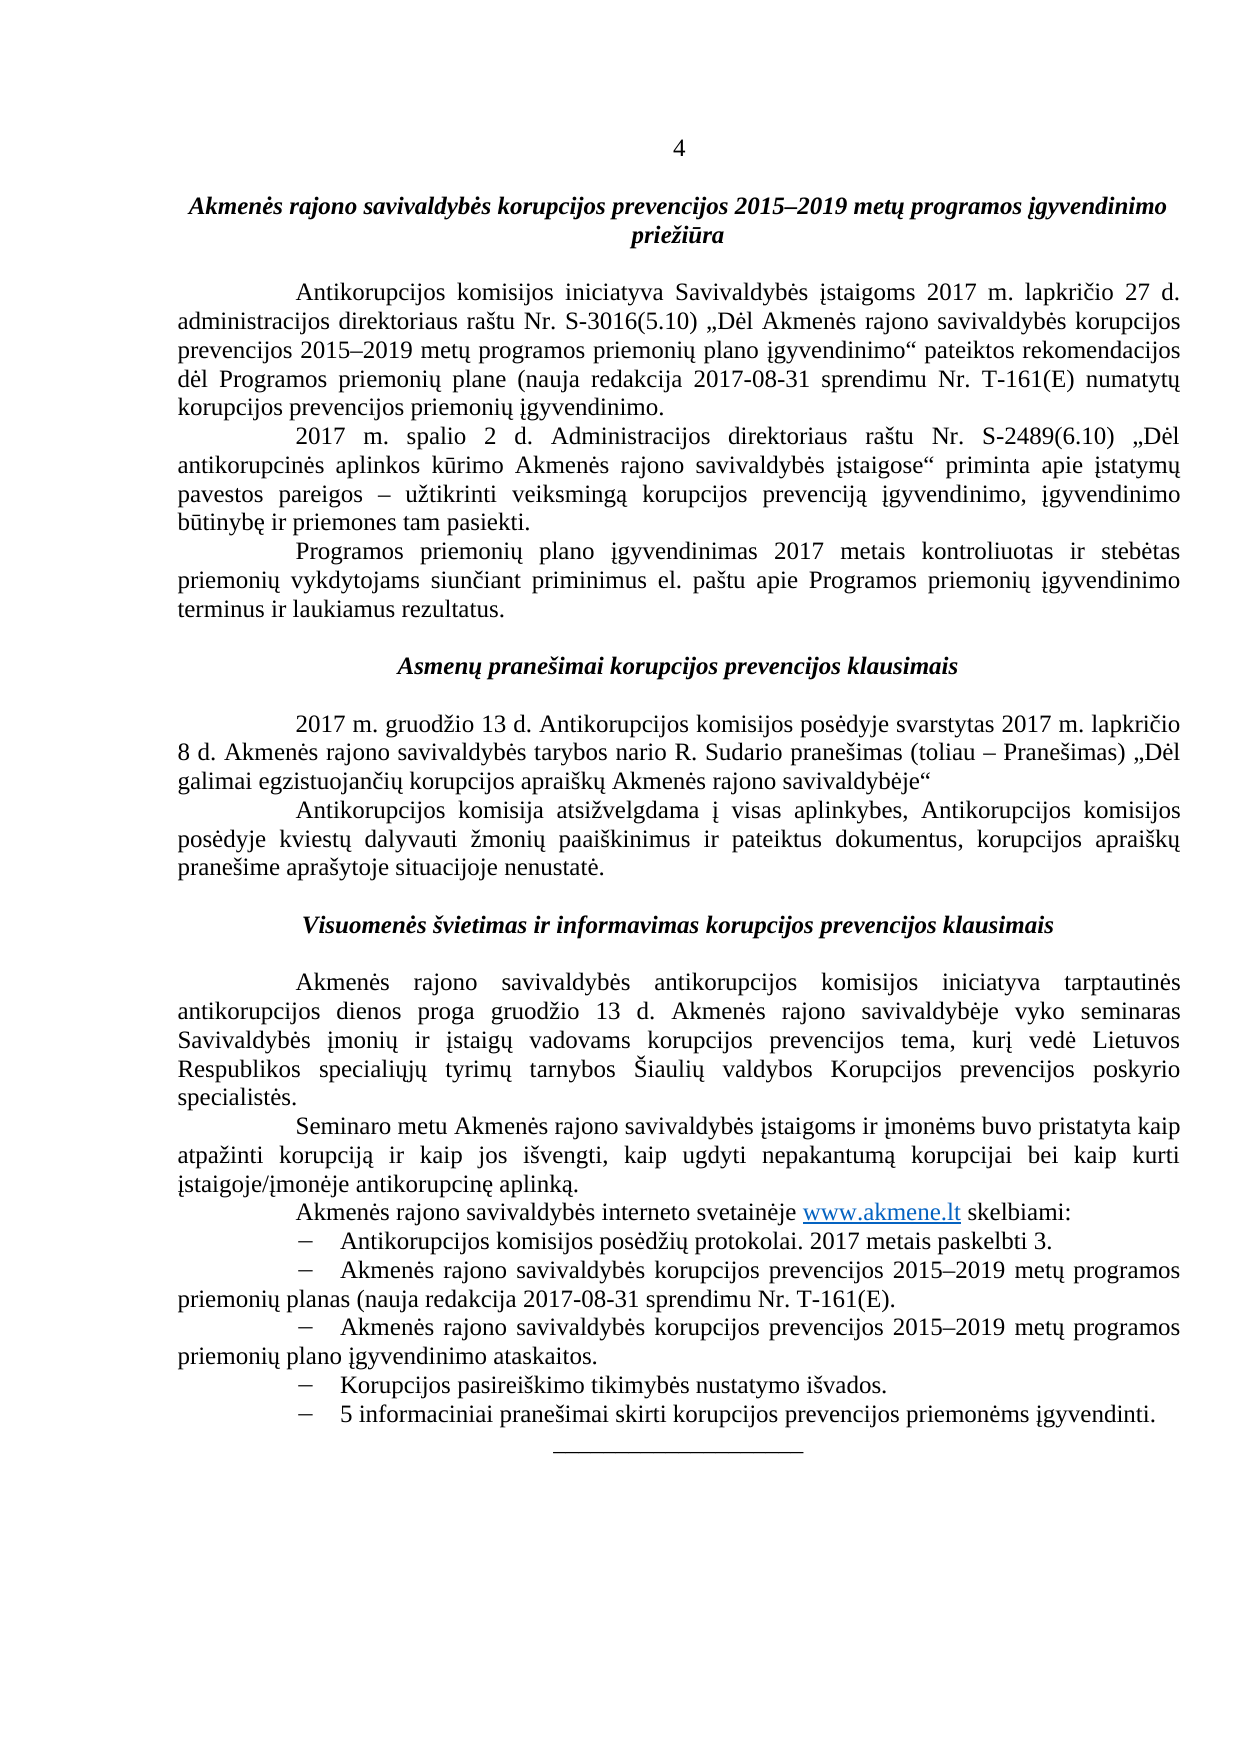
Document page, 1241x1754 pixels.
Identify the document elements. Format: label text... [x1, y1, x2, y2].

text  Akmenės rajono savivaldybės korupcijos prevencijos 2015–2019 metų programos priemonių planas (nauja redakcija 2017-08-31 sprendimu Nr. T-161(E). [177, 1255, 1181, 1312]
text Akmenės rajono savivaldybės antikorupcijos komisijos iniciatyva tarptautinės antikorupcijos dienos proga gruodžio 13 d. Akmenės rajono savivaldybėje vyko seminaras Savivaldybės įmonių ir įstaigų vadovams korupcijos prevencijos tema, kurį vedė Lietuvos Respublikos specialiųjų tyrimų tarnybos Šiaulių valdybos Korupcijos prevencijos poskyrio specialistės. [177, 967, 1181, 1111]
text Programos priemonių plano įgyvendinimas 2017 metais kontroliuotas ir stebėtas priemonių vykdytojams siunčiant priminimus el. paštu apie Programos priemonių įgyvendinimo terminus ir laukiamus rezultatus. [177, 536, 1181, 622]
text Akmenės rajono savivaldybės korupcijos prevencijos 2015–2019 metų programos įgyvendinimo priežiūra [177, 191, 1181, 249]
text Seminaro metu Akmenės rajono savivaldybės įstaigoms ir įmonėms buvo pristatyta kaip atpažinti korupciją ir kaip jos išvengti, kaip ugdyti nepakantumą korupcijai bei kaip kurti įstaigoje/įmonėje antikorupcinę aplinką. [177, 1111, 1181, 1197]
text Asmenų pranešimai korupcijos prevencijos klausimais [177, 651, 1181, 680]
text 2017 m. gruodžio 13 d. Antikorupcijos komisijos posėdyje svarstytas 2017 m. lapkričio 8 d. Akmenės rajono savivaldybės tarybos nario R. Sudario pranešimas (toliau – Pranešimas) „Dėl galimai egzistuojančių korupcijos apraiškų Akmenės rajono savivaldybėje“ [177, 709, 1181, 795]
text Antikorupcijos komisijos iniciatyva Savivaldybės įstaigoms 2017 m. lapkričio 27 d. administracijos direktoriaus raštu Nr. S-3016(5.10) „Dėl Akmenės rajono savivaldybės korupcijos prevencijos 2015–2019 metų programos priemonių plano įgyvendinimo“ pateiktos rekomendacijos dėl Programos priemonių plane (nauja redakcija 2017-08-31 sprendimu Nr. T-161(E) numatytų korupcijos prevencijos priemonių įgyvendinimo. [177, 277, 1181, 421]
text  Antikorupcijos komisijos posėdžių protokolai. 2017 metais paskelbti 3. [177, 1226, 1181, 1255]
text Akmenės rajono savivaldybės interneto svetainėje www.akmene.lt skelbiami: [295, 1197, 1181, 1226]
text  5 informaciniai pranešimai skirti korupcijos prevencijos priemonėms įgyvendinti. [177, 1399, 1181, 1427]
text Antikorupcijos komisija atsižvelgdama į visas aplinkybes, Antikorupcijos komisijos posėdyje kviestų dalyvauti žmonių paaiškinimus ir pateiktus dokumentus, korupcijos apraiškų pranešime aprašytoje situacijoje nenustatė. [177, 795, 1181, 881]
text 2017 m. spalio 2 d. Administracijos direktoriaus raštu Nr. S-2489(6.10) „Dėl antikorupcinės aplinkos kūrimo Akmenės rajono savivaldybės įstaigose“ priminta apie įstatymų pavestos pareigos – užtikrinti veiksmingą korupcijos prevenciją įgyvendinimo, įgyvendinimo būtinybę ir priemones tam pasiekti. [177, 421, 1181, 536]
text  Korupcijos pasireiškimo tikimybės nustatymo išvados. [177, 1370, 1181, 1399]
text  Akmenės rajono savivaldybės korupcijos prevencijos 2015–2019 metų programos priemonių plano įgyvendinimo ataskaitos. [177, 1312, 1181, 1370]
text ____________________ [177, 1427, 1181, 1456]
text Visuomenės švietimas ir informavimas korupcijos prevencijos klausimais [177, 910, 1181, 939]
